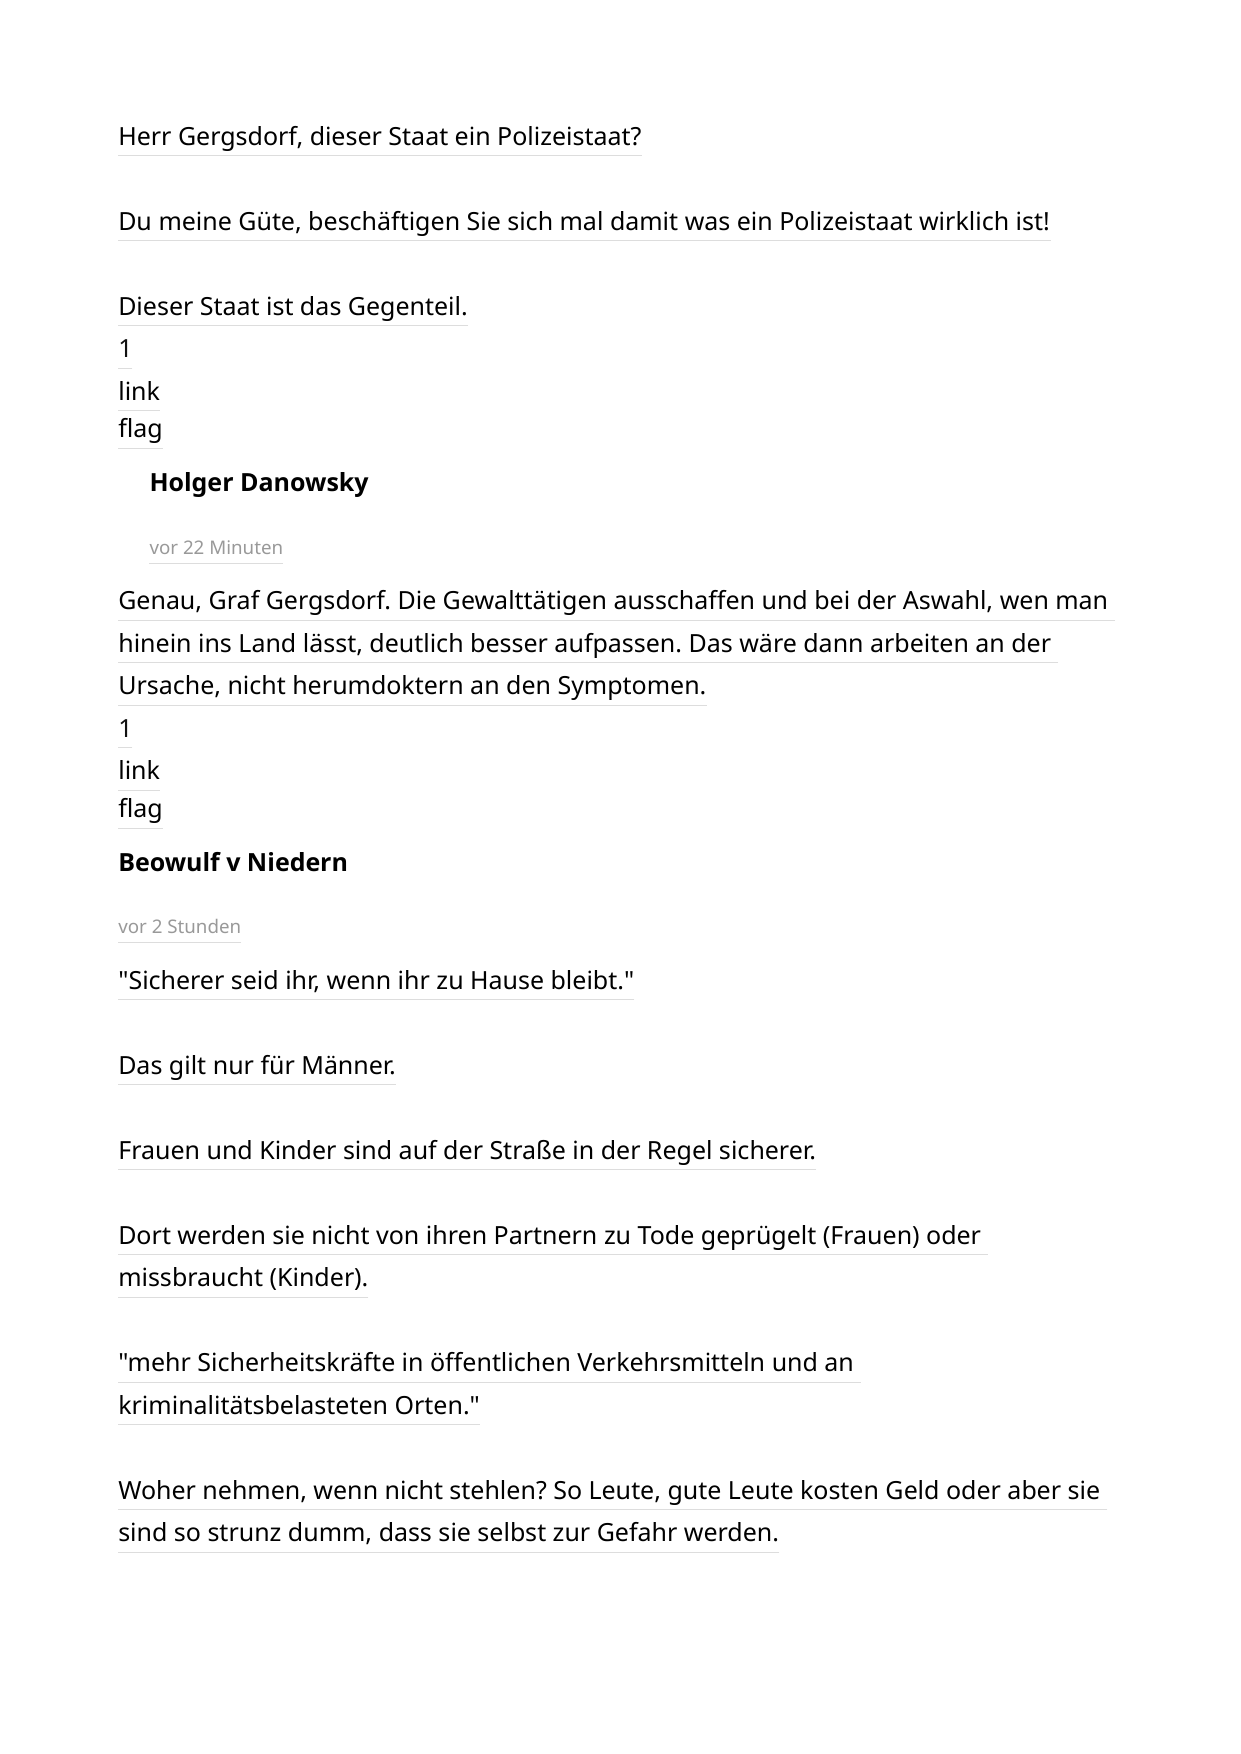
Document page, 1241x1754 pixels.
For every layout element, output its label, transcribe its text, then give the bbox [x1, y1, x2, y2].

text flag [118, 791, 1122, 829]
text Genau, Graf Gergsdorf. Die Gewalttätigen ausschaffen und bei der Aswahl, wen man hinein ins Land lässt, deutlich besser aufpassen. Das wäre dann arbeiten an der Ursache, nicht herumdoktern an den Symptomen. [118, 583, 1122, 706]
text flag [118, 411, 1122, 449]
text Beowulf v Niedern [118, 844, 1122, 878]
text "Sicherer seid ihr, wenn ihr zu Hause bleibt." Das gilt nur für Männer. Frauen und Kinder sind auf der Straße in der Regel sicherer. Dort werden sie nicht von ihren Partnern zu Tode geprügelt (Frauen) oder missbraucht (Kinder). "mehr Sicherheitskräfte in öffentlichen Verkehrsmitteln und an kriminalitätsbelasteten Orten." Woher nehmen, wenn nicht stehlen? So Leute, gute Leute kosten Geld oder aber sie sind so strunz dumm, dass sie selbst zur Gefahr werden. [118, 962, 1122, 1595]
text vor 2 Stunden [118, 914, 1117, 943]
text vor 22 Minuten [149, 534, 1117, 564]
text link [118, 753, 1122, 791]
text 1 [118, 331, 1122, 369]
text 1 [118, 710, 1122, 748]
text Holger Danowsky [149, 465, 1122, 499]
text link [118, 373, 1122, 411]
text Herr Gergsdorf, dieser Staat ein Polizeistaat? Du meine Güte, beschäftigen Sie sich mal damit was ein Polizeistaat wirklich ist! Dieser Staat ist das Gegenteil. [118, 118, 1122, 326]
